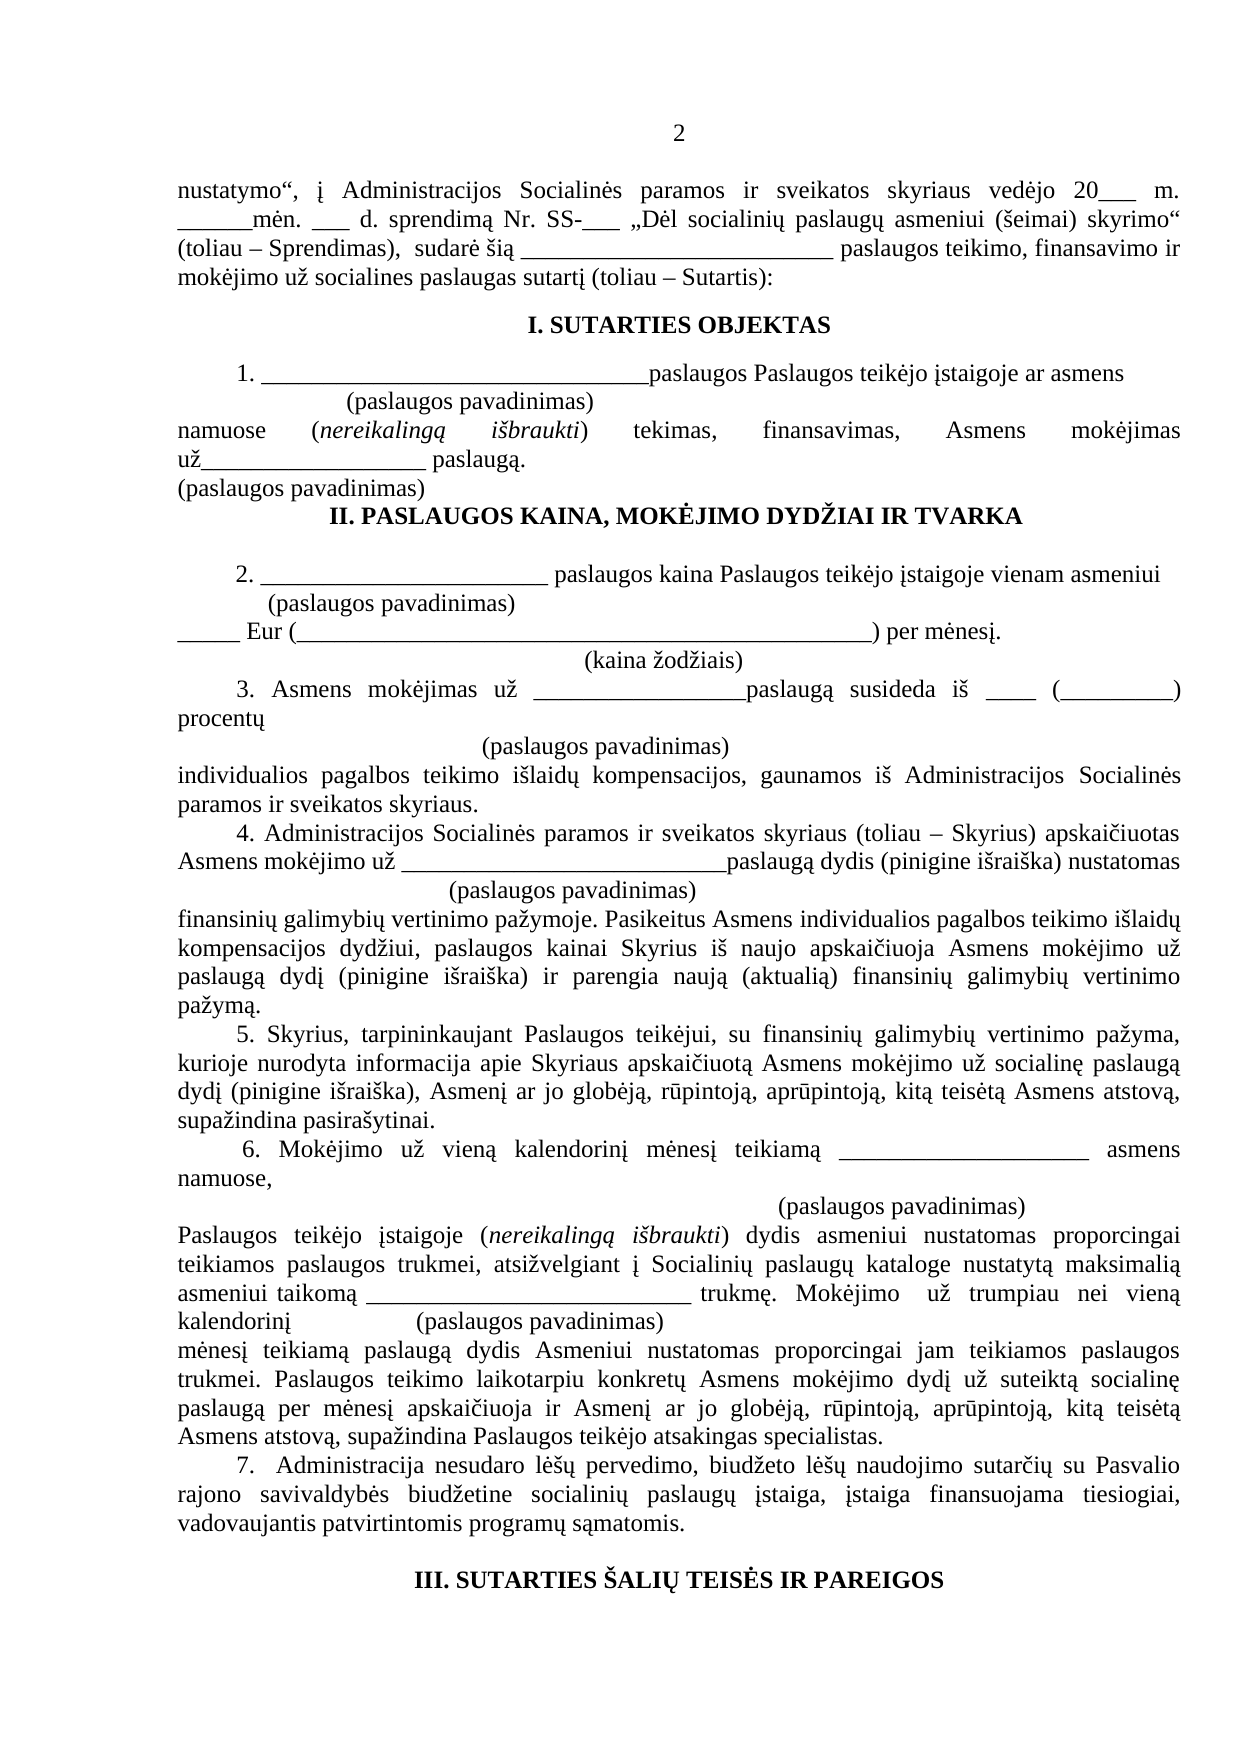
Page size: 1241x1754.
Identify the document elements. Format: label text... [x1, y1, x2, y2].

text 4. Administracijos Socialinės paramos ir sveikatos skyriaus (toliau – Skyrius) apskaičiuotas Asmens mokėjimo už __________________________paslaugą dydis (pinigine išraiška) nustatomas [177, 818, 1181, 875]
text (paslaugos pavadinimas) [177, 386, 1181, 415]
text (kaina žodžiais) [177, 645, 1181, 674]
text _____ Eur (______________________________________________) per mėnesį. [177, 616, 1181, 645]
text I. SUTARTIES OBJEKTAS [177, 310, 1181, 338]
text 5. Skyrius, tarpininkaujant Paslaugos teikėjui, su finansinių galimybių vertinimo pažyma, kurioje nurodyta informacija apie Skyriaus apskaičiuotą Asmens mokėjimo už socialinę paslaugą dydį (pinigine išraiška), Asmenį ar jo globėją, rūpintoją, aprūpintoją, kitą teisėtą Asmens atstovą, supažindina pasirašytinai. [177, 1019, 1181, 1134]
text (paslaugos pavadinimas) [177, 1191, 1181, 1220]
text 6. Mokėjimo už vieną kalendorinį mėnesį teikiamą ____________________ asmens namuose, [177, 1134, 1181, 1191]
text (paslaugos pavadinimas) [177, 588, 1181, 616]
text Paslaugos teikėjo įstaigoje (nereikalingą išbraukti) dydis asmeniui nustatomas proporcingai teikiamos paslaugos trukmei, atsižvelgiant į Socialinių paslaugų kataloge nustatytą maksimalią asmeniui taikomą __________________________ trukmę. Mokėjimo už trumpiau nei vieną kalendorinį (paslaugos pavadinimas) [177, 1220, 1181, 1335]
text (paslaugos pavadinimas) [177, 731, 1181, 760]
text 1. _______________________________paslaugos Paslaugos teikėjo įstaigoje ar asmens [177, 358, 1181, 386]
text 2. _______________________ paslaugos kaina Paslaugos teikėjo įstaigoje vienam asmeniui [177, 559, 1181, 588]
text individualios pagalbos teikimo išlaidų kompensacijos, gaunamos iš Administracijos Socialinės paramos ir sveikatos skyriaus. [177, 760, 1181, 818]
text (paslaugos pavadinimas) [177, 473, 1181, 501]
text nustatymo“, į Administracijos Socialinės paramos ir sveikatos skyriaus vedėjo 20___ m. ______mėn. ___ d. sprendimą Nr. SS-___ „Dėl socialinių paslaugų asmeniui (šeimai) skyrimo“ (toliau – Sprendimas), sudarė šią _________________________ paslaugos teikimo, finansavimo ir mokėjimo už socialines paslaugas sutartį (toliau – Sutartis): [177, 176, 1181, 291]
text namuose (nereikalingą išbraukti) tekimas, finansavimas, Asmens mokėjimas už__________________ paslaugą. [177, 415, 1181, 473]
text finansinių galimybių vertinimo pažymoje. Pasikeitus Asmens individualios pagalbos teikimo išlaidų kompensacijos dydžiui, paslaugos kainai Skyrius iš naujo apskaičiuoja Asmens mokėjimo už paslaugą dydį (pinigine išraiška) ir parengia naują (aktualią) finansinių galimybių vertinimo pažymą. [177, 904, 1181, 1019]
text II. PASLAUGOS KAINA, MOKĖJIMO DYDŽIAI IR TVARKA [177, 501, 1181, 530]
text 3. Asmens mokėjimas už _________________paslaugą susideda iš ____ (_________) procentų [177, 674, 1181, 731]
text mėnesį teikiamą paslaugą dydis Asmeniui nustatomas proporcingai jam teikiamos paslaugos trukmei. Paslaugos teikimo laikotarpiu konkretų Asmens mokėjimo dydį už suteiktą socialinę paslaugą per mėnesį apskaičiuoja ir Asmenį ar jo globėją, rūpintoją, aprūpintoją, kitą teisėtą Asmens atstovą, supažindina Paslaugos teikėjo atsakingas specialistas. [177, 1335, 1181, 1450]
text 7. Administracija nesudaro lėšų pervedimo, biudžeto lėšų naudojimo sutarčių su Pasvalio rajono savivaldybės biudžetine socialinių paslaugų įstaiga, įstaiga finansuojama tiesiogiai, vadovaujantis patvirtintomis programų sąmatomis. [177, 1450, 1181, 1536]
text III. SUTARTIES ŠALIŲ TEISĖS IR PAREIGOS [177, 1565, 1181, 1594]
text (paslaugos pavadinimas) [177, 875, 1181, 904]
